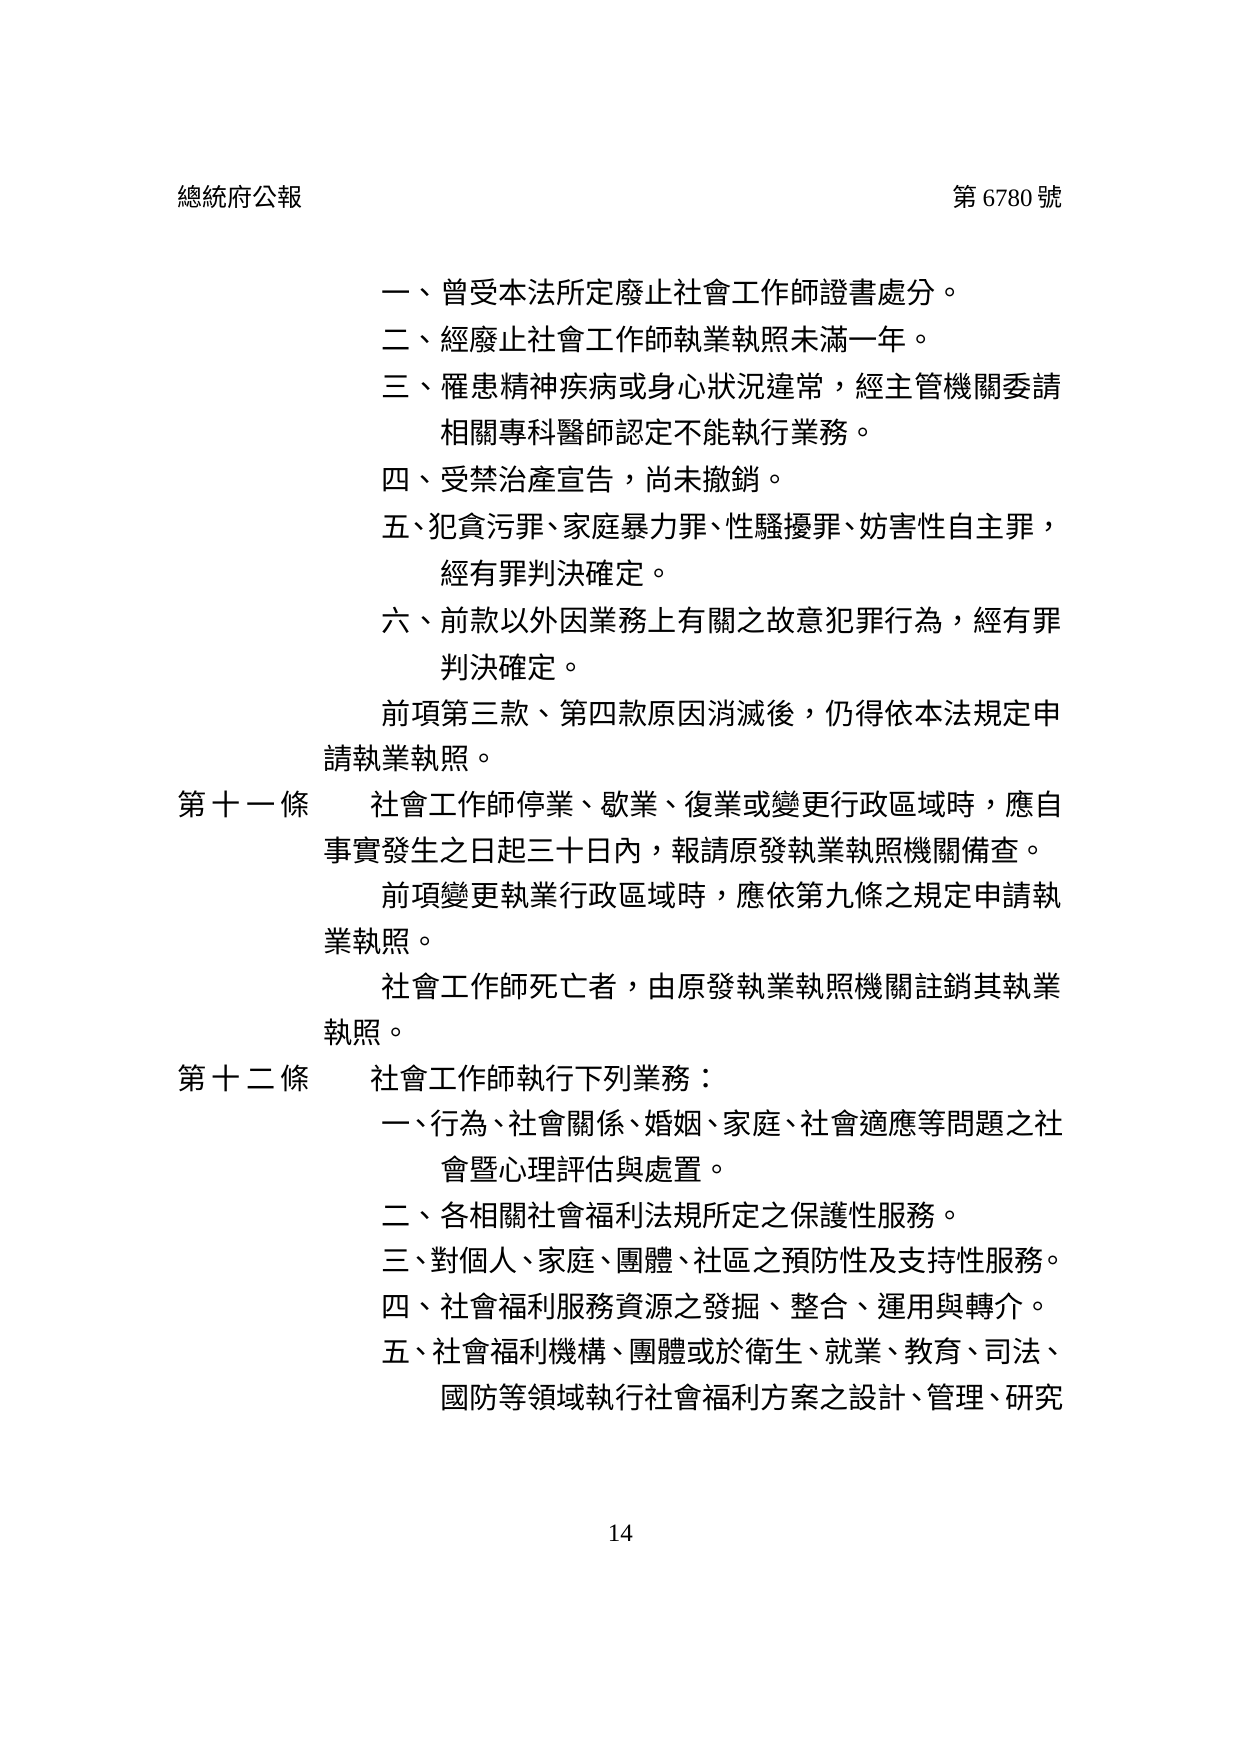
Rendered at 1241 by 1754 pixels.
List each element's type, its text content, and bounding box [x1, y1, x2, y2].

text 前項第三款、第四款原因消滅後，仍得依本法規定申請執業執照。 [323, 688, 1063, 779]
text 第十一條 社會工作師停業、歇業、復業或變更行政區域時，應自事實發生之日起三十日內，報請原發執業執照機關備查。 [177, 779, 1063, 870]
text 三、對個人、家庭、團體、社區之預防性及支持性服務。 [381, 1235, 1063, 1281]
text 五、犯貪污罪、家庭暴力罪、性騷擾罪、妨害性自主罪，經有罪判決確定。 [381, 500, 1063, 594]
text 二、經廢止社會工作師執業執照未滿一年。 [381, 313, 1063, 359]
text 社會工作師死亡者，由原發執業執照機關註銷其執業執照。 [323, 961, 1063, 1053]
text 二、各相關社會福利法規所定之保護性服務。 [381, 1189, 1063, 1235]
text 第十二條 社會工作師執行下列業務： [177, 1053, 1063, 1098]
text 三、罹患精神疾病或身心狀況違常，經主管機關委請相關專科醫師認定不能執行業務。 [381, 359, 1063, 453]
text 一、行為、社會關係、婚姻、家庭、社會適應等問題之社會暨心理評估與處置。 [381, 1098, 1063, 1189]
text 六、前款以外因業務上有關之故意犯罪行為，經有罪判決確定。 [381, 594, 1063, 688]
text 五、社會福利機構、團體或於衛生、就業、教育、司法、國防等領域執行社會福利方案之設計、管理、研究發展、督導、評鑑與教育訓練等。 [381, 1326, 1063, 1418]
text 四、受禁治產宣告，尚未撤銷。 [381, 453, 1063, 500]
text 一、曾受本法所定廢止社會工作師證書處分。 [381, 266, 1063, 313]
text 前項變更執業行政區域時，應依第九條之規定申請執業執照。 [323, 870, 1063, 961]
text 四、社會福利服務資源之發掘、整合、運用與轉介。 [381, 1281, 1063, 1326]
